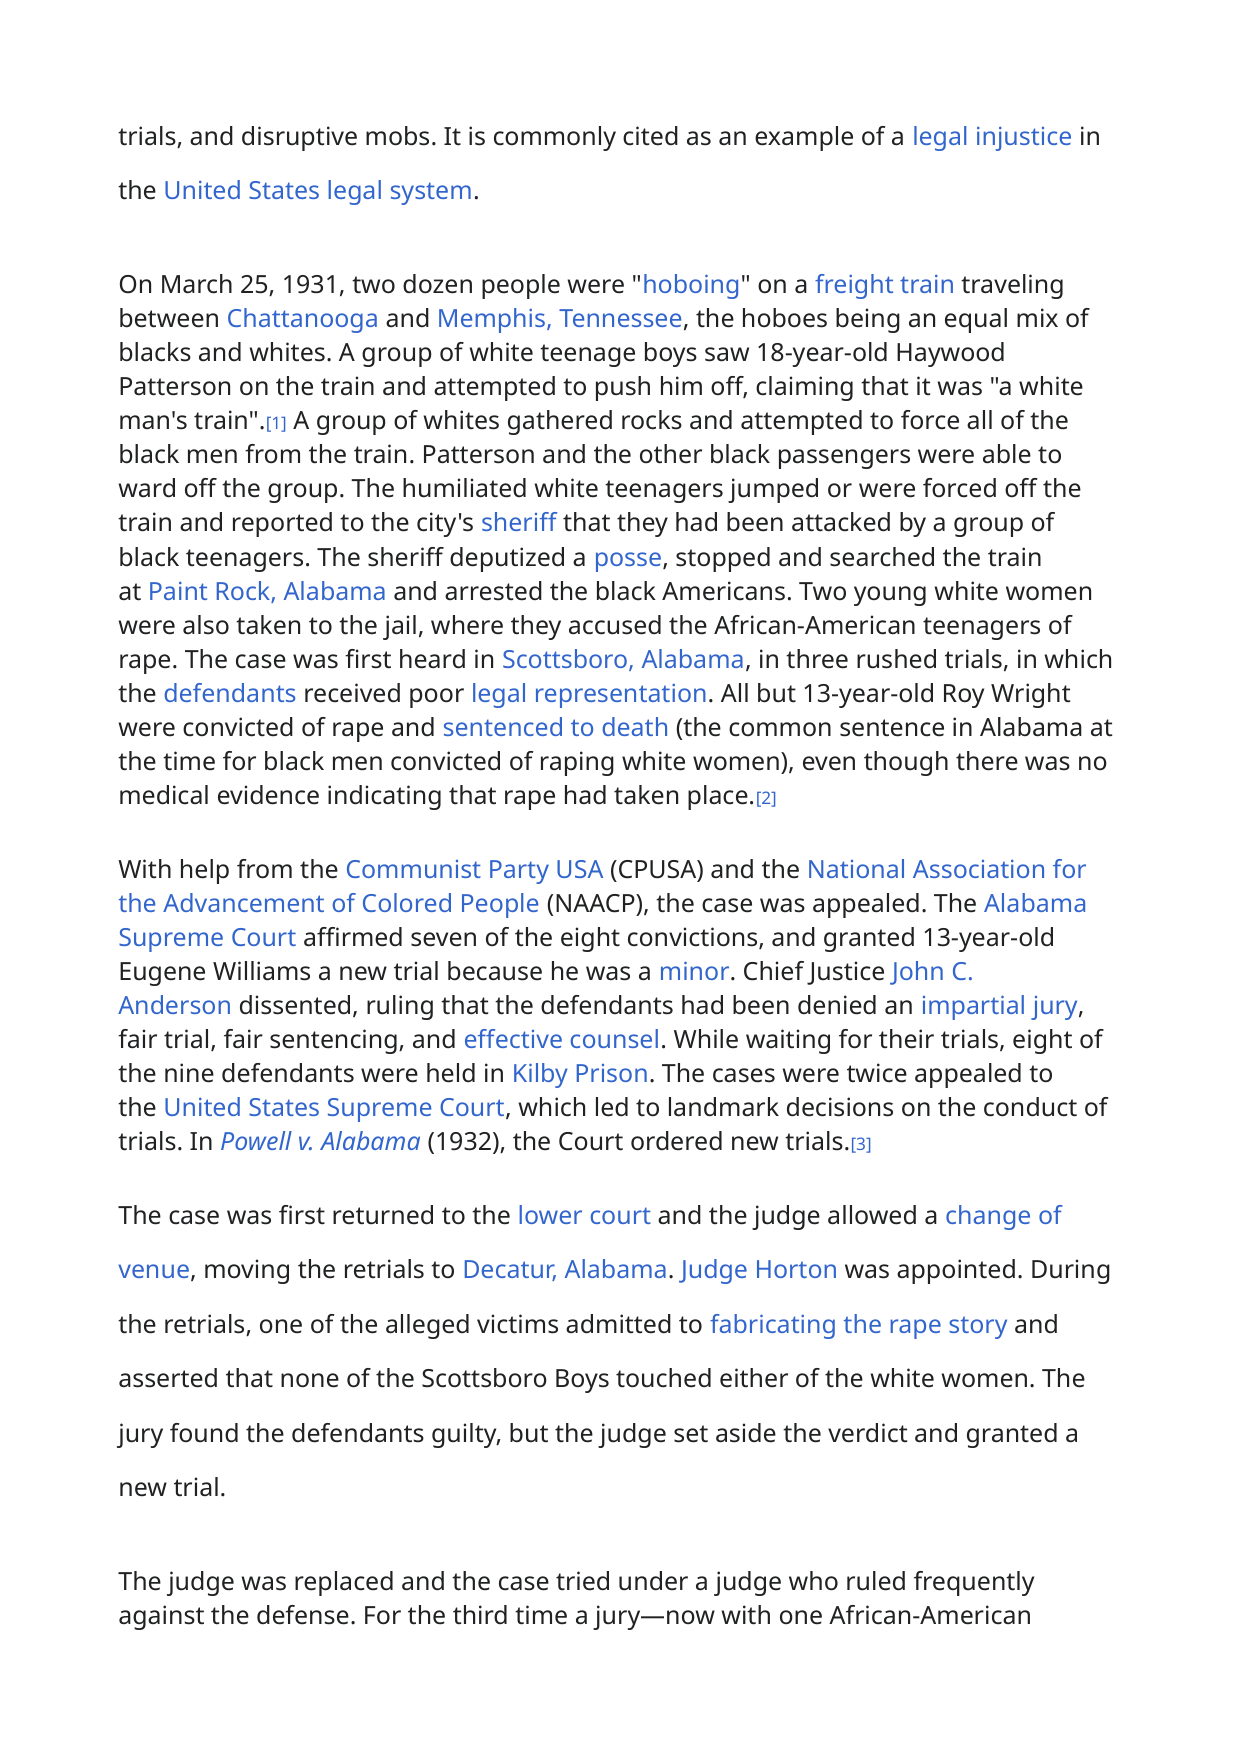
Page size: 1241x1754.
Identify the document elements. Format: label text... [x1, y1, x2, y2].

text With help from the Communist Party USA (CPUSA) and the National Association for the Advancement of Colored People (NAACP), the case was appealed. The Alabama Supreme Court affirmed seven of the eight convictions, and granted 13-year-old Eugene Williams a new trial because he was a minor. Chief Justice John C. Anderson dissented, ruling that the defendants had been denied an impartial jury, fair trial, fair sentencing, and effective counsel. While waiting for their trials, eight of the nine defendants were held in Kilby Prison. The cases were twice appealed to the United States Supreme Court, which led to landmark decisions on the conduct of trials. In Powell v. Alabama (1932), the Court ordered new trials.[3] [118, 851, 1122, 1158]
text The judge was replaced and the case tried under a judge who ruled frequently against the defense. For the third time a jury—now with one African-American [118, 1564, 1122, 1632]
text The case was first returned to the lower court and the judge allowed a change of venue, moving the retrials to Decatur, Alabama. Judge Horton was appointed. During the retrials, one of the alleged victims admitted to fabricating the rape story and asserted that none of the Scottsboro Boys touched either of the white women. The jury found the defendants guilty, but the judge set aside the verdict and granted a new trial. [118, 1197, 1122, 1504]
text On March 25, 1931, two dozen people were "hoboing" on a freight train traveling between Chattanooga and Memphis, Tennessee, the hoboes being an equal mix of blacks and whites. A group of white teenage boys saw 18-year-old Haywood Patterson on the train and attempted to push him off, claiming that it was "a white man's train".[1] A group of whites gathered rocks and attempted to force all of the black men from the train. Patterson and the other black passengers were able to ward off the group. The humiliated white teenagers jumped or were forced off the train and reported to the city's sheriff that they had been attacked by a group of black teenagers. The sheriff deputized a posse, stopped and searched the train at Paint Rock, Alabama and arrested the black Americans. Two young white women were also taken to the jail, where they accused the African-American teenagers of rape. The case was first heard in Scottsboro, Alabama, in three rushed trials, in which the defendants received poor legal representation. All but 13-year-old Roy Wright were convicted of rape and sentenced to death (the common sentence in Alabama at the time for black men convicted of raping white women), even though there was no medical evidence indicating that rape had taken place.[2] [118, 267, 1122, 812]
text trials, and disruptive mobs. It is commonly cited as an example of a legal injustice in the United States legal system. [118, 118, 1122, 207]
